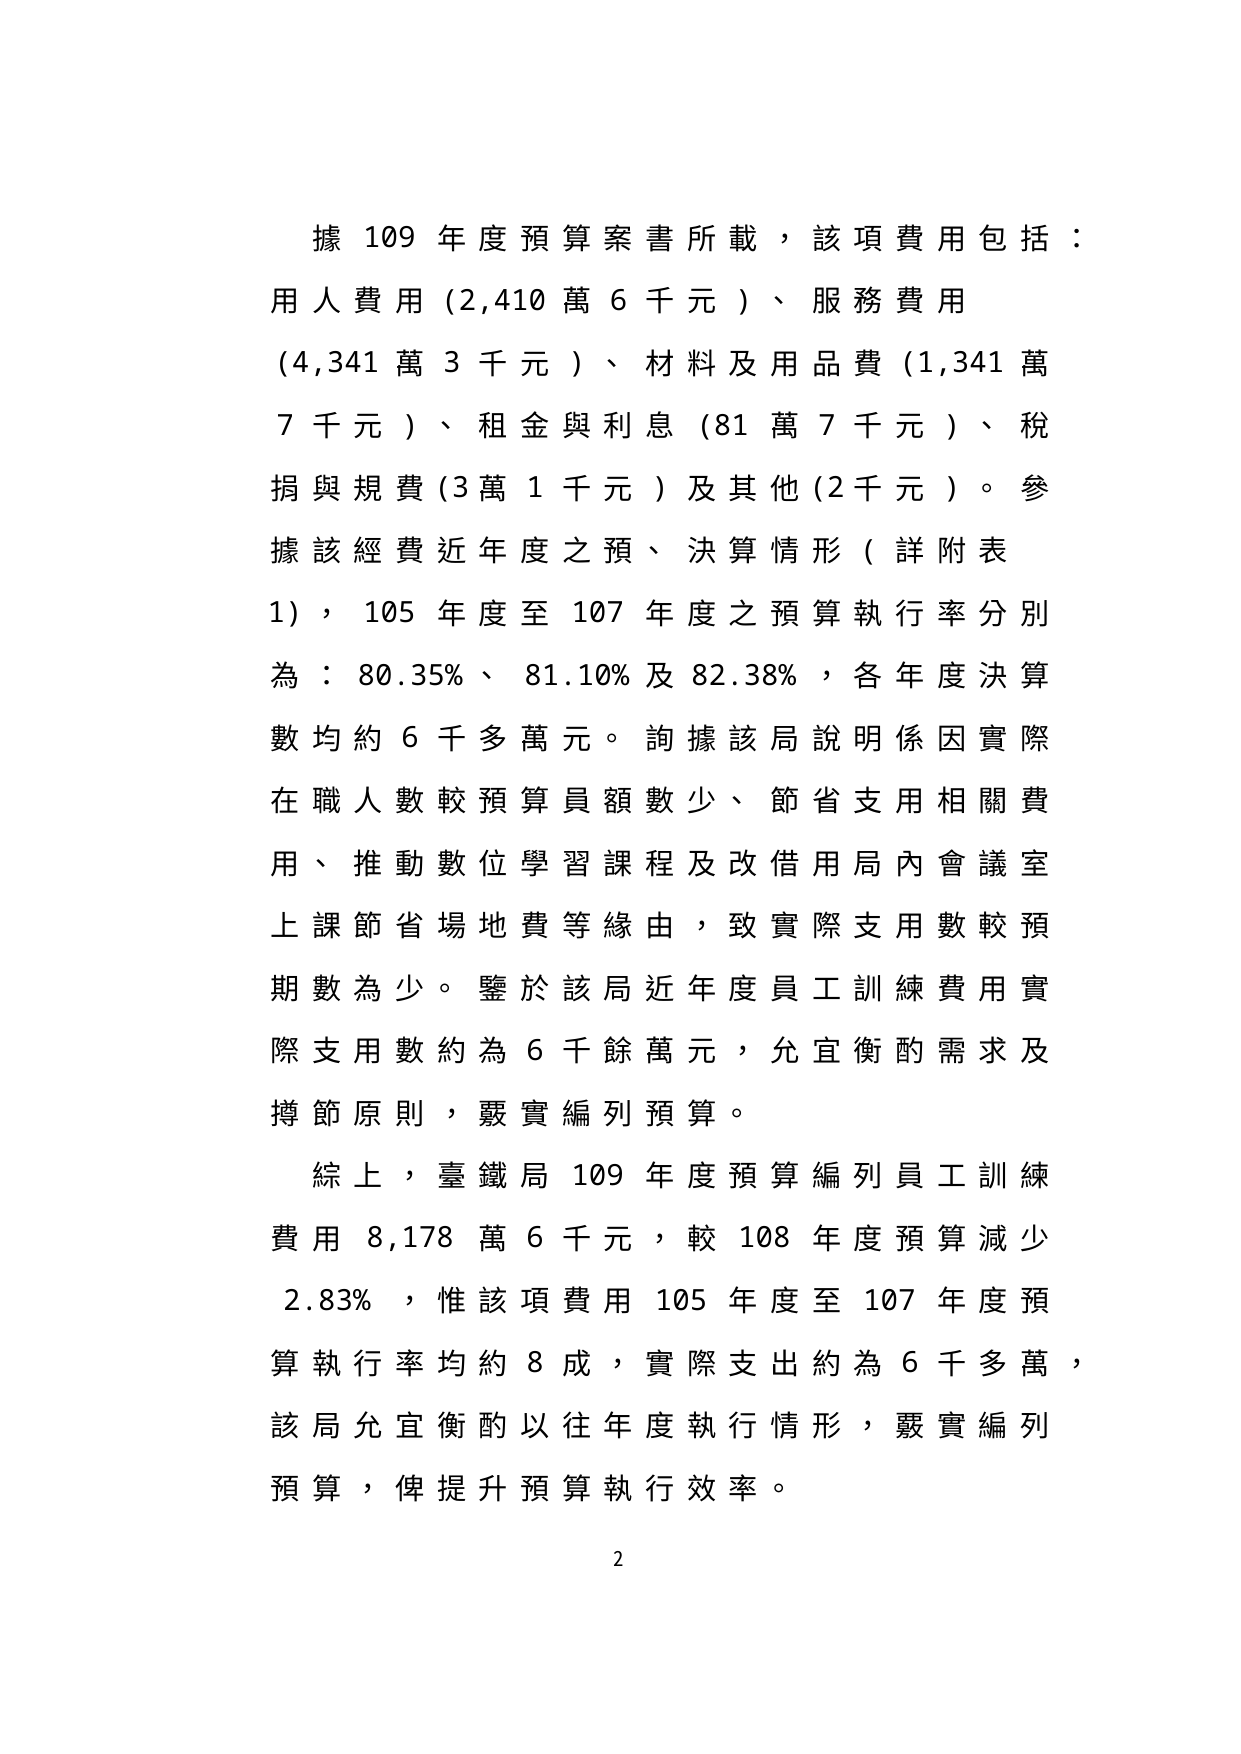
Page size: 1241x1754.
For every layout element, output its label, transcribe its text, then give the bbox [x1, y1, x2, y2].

text 綜上，臺鐵局109年度預算編列員工訓練費用8,178萬6千元，較108年度預算減少2.83%，惟該項費用105年度至107年度預算執行率均約8成，實際支出約為6千多萬，該局允宜衡酌以往年度執行情形，覈實編列預算，俾提升預算執行效率。 [240, 1132, 1056, 1507]
text 據109年度預算案書所載，該項費用包括：用人費用(2,410萬6千元)、服務費用(4,341萬3千元)、材料及用品費(1,341萬7千元)、租金與利息(81萬7千元)、稅捐與規費(3萬1千元)及其他(2千元)。參據該經費近年度之預、決算情形(詳附表1)，105年度至107年度之預算執行率分別為：80.35%、81.10%及82.38%，各年度決算數均約6千多萬元。詢據該局說明係因實際在職人數較預算員額數少、節省支用相關費用、推動數位學習課程及改借用局內會議室上課節省場地費等緣由，致實際支用數較預期數為少。鑒於該局近年度員工訓練費用實際支用數約為6千餘萬元，允宜衡酌需求及撙節原則，覈實編列預算。 [240, 195, 1056, 1132]
